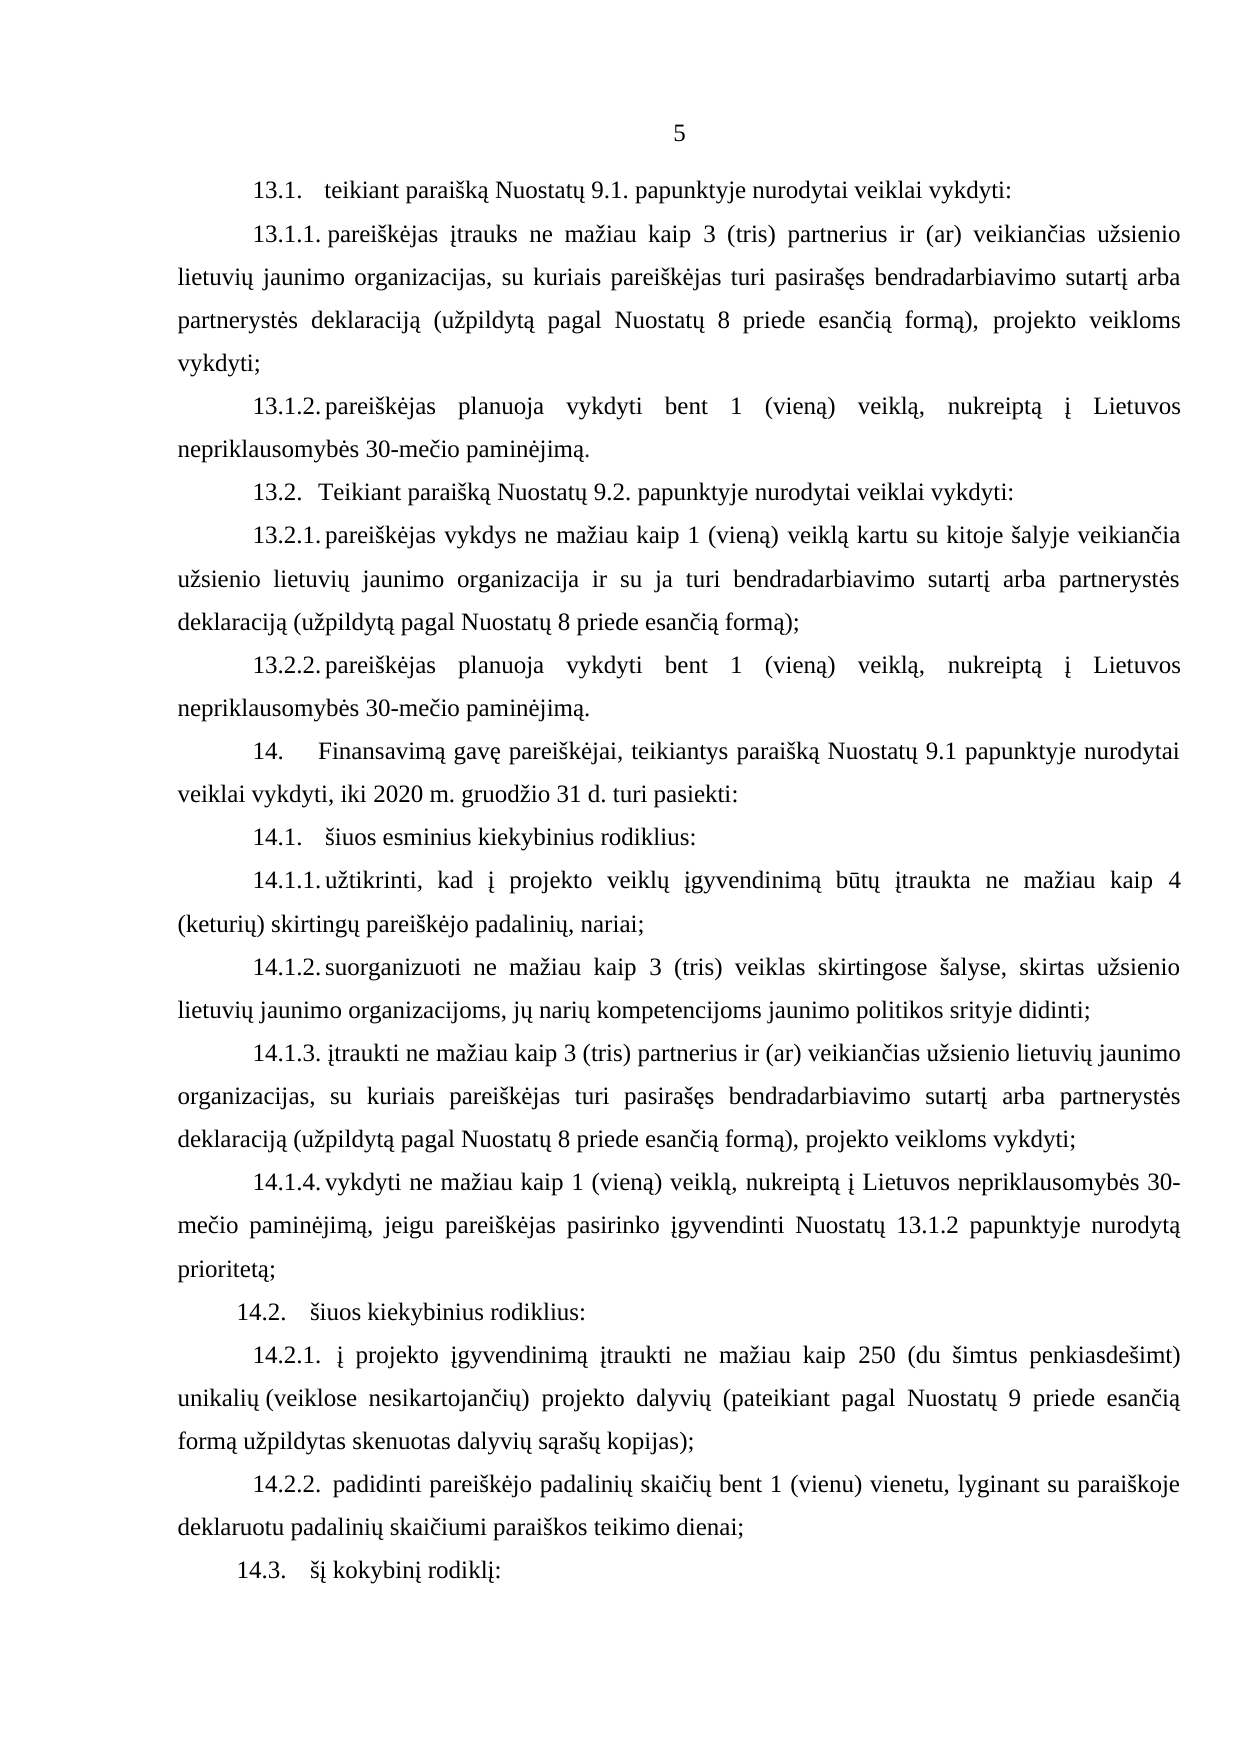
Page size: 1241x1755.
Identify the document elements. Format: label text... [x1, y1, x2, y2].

text 13.2.1. pareiškėjas vykdys ne mažiau kaip 1 (vieną) veiklą kartu su kitoje šalyje veikiančia užsienio lietuvių jaunimo organizacija ir su ja turi bendradarbiavimo sutartį arba partnerystės deklaraciją (užpildytą pagal Nuostatų 8 priede esančią formą); [177, 521, 1181, 636]
text 14.1.4. vykdyti ne mažiau kaip 1 (vieną) veiklą, nukreiptą į Lietuvos nepriklausomybės 30-mečio paminėjimą, jeigu pareiškėjas pasirinko įgyvendinti Nuostatų 13.1.2 papunktyje nurodytą prioritetą; [177, 1167, 1181, 1282]
text 14.1.1. užtikrinti, kad į projekto veiklų įgyvendinimą būtų įtraukta ne mažiau kaip 4 (keturių) skirtingų pareiškėjo padalinių, nariai; [177, 866, 1181, 937]
text 14.1.2. suorganizuoti ne mažiau kaip 3 (tris) veiklas skirtingose šalyse, skirtas užsienio lietuvių jaunimo organizacijoms, jų narių kompetencijoms jaunimo politikos srityje didinti; [177, 952, 1181, 1024]
text 14.1. šiuos esminius kiekybinius rodiklius: [177, 822, 1181, 851]
text 14.1.3. įtraukti ne mažiau kaip 3 (tris) partnerius ir (ar) veikiančias užsienio lietuvių jaunimo organizacijas, su kuriais pareiškėjas turi pasirašęs bendradarbiavimo sutartį arba partnerystės deklaraciją (užpildytą pagal Nuostatų 8 priede esančią formą), projekto veikloms vykdyti; [177, 1038, 1181, 1153]
text 13.1.1. pareiškėjas įtrauks ne mažiau kaip 3 (tris) partnerius ir (ar) veikiančias užsienio lietuvių jaunimo organizacijas, su kuriais pareiškėjas turi pasirašęs bendradarbiavimo sutartį arba partnerystės deklaraciją (užpildytą pagal Nuostatų 8 priede esančią formą), projekto veikloms vykdyti; [177, 219, 1181, 377]
text 14. Finansavimą gavę pareiškėjai, teikiantys paraišką Nuostatų 9.1 papunktyje nurodytai veiklai vykdyti, iki 2020 m. gruodžio 31 d. turi pasiekti: [177, 736, 1181, 808]
text 13.2.2. pareiškėjas planuoja vykdyti bent 1 (vieną) veiklą, nukreiptą į Lietuvos nepriklausomybės 30-mečio paminėjimą. [177, 650, 1181, 722]
text 14.2.2. padidinti pareiškėjo padalinių skaičių bent 1 (vienu) vienetu, lyginant su paraiškoje deklaruotu padalinių skaičiumi paraiškos teikimo dienai; [177, 1469, 1181, 1541]
text 14.2. šiuos kiekybinius rodiklius: [236, 1297, 1181, 1326]
text 14.2.1. į projekto įgyvendinimą įtraukti ne mažiau kaip 250 (du šimtus penkiasdešimt) unikalių (veiklose nesikartojančių) projekto dalyvių (pateikiant pagal Nuostatų 9 priede esančią formą užpildytas skenuotas dalyvių sąrašų kopijas); [177, 1340, 1181, 1455]
text 14.3. šį kokybinį rodiklį: [236, 1556, 1181, 1584]
text 13.1. teikiant paraišką Nuostatų 9.1. papunktyje nurodytai veiklai vykdyti: [177, 176, 1181, 204]
text 13.2. Teikiant paraišką Nuostatų 9.2. papunktyje nurodytai veiklai vykdyti: [177, 477, 1181, 506]
text 13.1.2. pareiškėjas planuoja vykdyti bent 1 (vieną) veiklą, nukreiptą į Lietuvos nepriklausomybės 30-mečio paminėjimą. [177, 391, 1181, 463]
